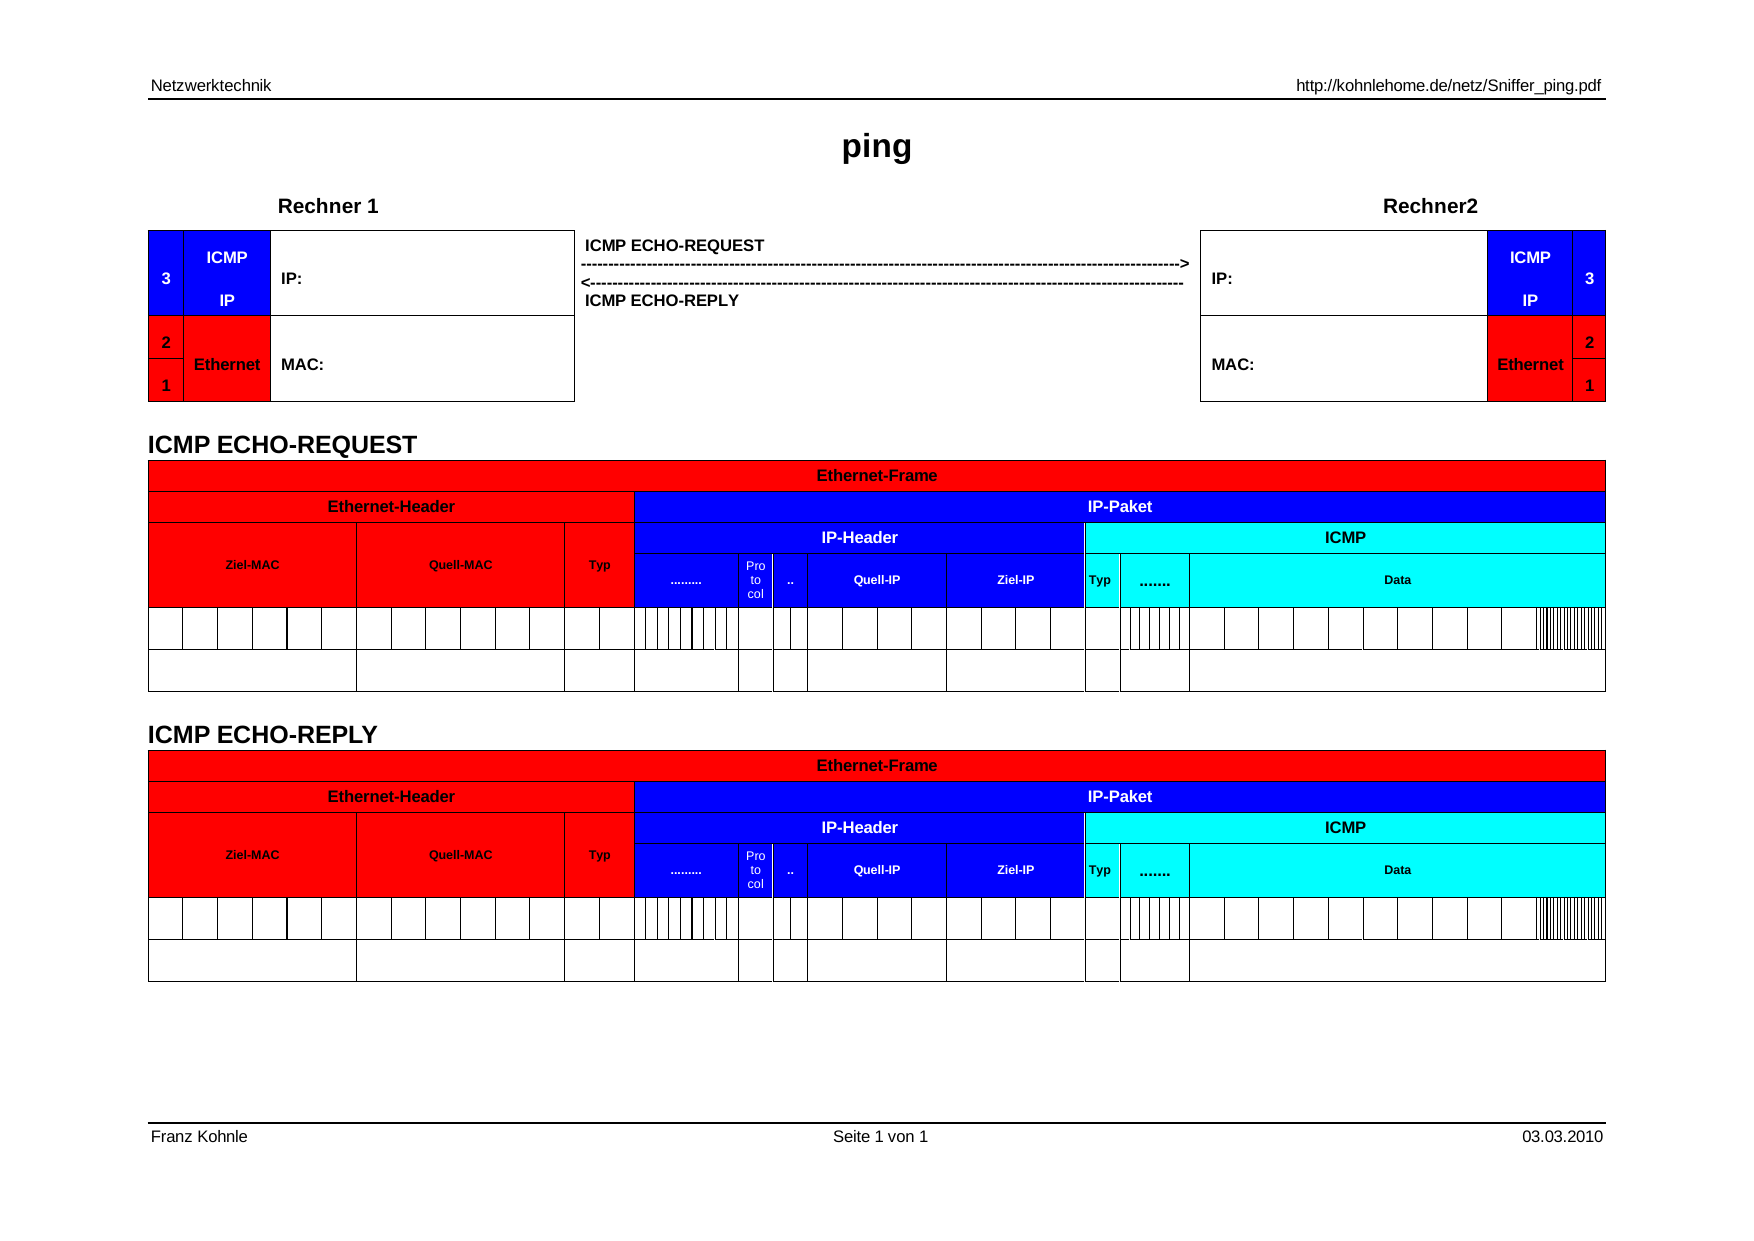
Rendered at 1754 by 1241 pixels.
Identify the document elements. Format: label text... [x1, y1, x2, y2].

table_cell ....... [1121, 844, 1189, 897]
table_cell [947, 650, 1084, 691]
table_header IP: [1201, 231, 1487, 315]
table_cell [791, 898, 807, 939]
table_cell [357, 650, 564, 691]
table_cell [693, 898, 703, 939]
table_cell [635, 608, 645, 649]
table_cell [693, 608, 703, 649]
table_cell [843, 898, 877, 939]
table_cell [681, 608, 691, 649]
table_cell ICMP [1086, 813, 1605, 843]
table_cell [947, 608, 981, 649]
table_cell [1150, 898, 1159, 939]
table_cell [357, 898, 391, 939]
table_cell [669, 898, 680, 939]
table_cell [218, 608, 252, 649]
subtitle ICMP ECHO-REPLY [148, 721, 1606, 749]
table_cell [1468, 898, 1501, 939]
table_header ICMP ECHO-REQUEST -------------------------------------------------------------------------------------------------------------> <------------------------------------------------------------------------------------------------------------ ICMP ECHO-REPLY [575, 230, 1200, 316]
table_cell [1190, 608, 1224, 649]
table_cell [947, 940, 1084, 981]
table_cell [739, 608, 772, 649]
table_cell Quell-IP [808, 554, 946, 607]
table_cell [392, 898, 425, 939]
table_cell [1468, 608, 1501, 649]
table_cell [1121, 650, 1189, 691]
table_cell Ethernet [1488, 316, 1572, 401]
table_cell [565, 608, 599, 649]
table_cell [530, 898, 564, 939]
table_cell Typ [565, 813, 634, 897]
table_cell ......... [635, 844, 738, 897]
table_cell [288, 608, 321, 649]
table_cell [1086, 650, 1119, 691]
table_cell [530, 608, 564, 649]
table_cell [716, 608, 726, 649]
table_cell [658, 898, 668, 939]
table_cell [1051, 608, 1084, 649]
table_cell [1180, 608, 1189, 649]
table_cell Quell-MAC [357, 813, 564, 897]
table_cell [808, 650, 946, 691]
table_cell [1225, 898, 1258, 939]
table_cell [1086, 608, 1119, 649]
table_cell [1502, 898, 1536, 939]
table_cell [322, 608, 356, 649]
table_cell Ziel-MAC [149, 813, 356, 897]
table_cell Typ [1086, 554, 1119, 607]
table_cell [461, 608, 495, 649]
table_cell Quell-MAC [357, 523, 564, 607]
table_cell Ziel-MAC [149, 523, 356, 607]
table_cell [635, 650, 738, 691]
table_cell [565, 650, 634, 691]
table_cell [461, 898, 495, 939]
table_cell 1 [1573, 359, 1605, 401]
table_cell [1086, 940, 1119, 981]
table_header ICMP IP [184, 231, 270, 315]
table_cell [1170, 898, 1179, 939]
table_cell [1502, 608, 1536, 649]
table_cell 1 [149, 359, 183, 401]
table_cell [774, 608, 790, 649]
table_cell [357, 940, 564, 981]
table_cell [426, 608, 460, 649]
table_cell 2 [149, 316, 183, 358]
table_cell .. [774, 844, 807, 897]
subtitle ICMP ECHO-REQUEST [148, 431, 1606, 459]
table_cell [1140, 608, 1149, 649]
table_cell [1121, 608, 1129, 649]
table_cell [1160, 608, 1169, 649]
table_cell [600, 608, 634, 649]
table_cell [739, 650, 772, 691]
table_cell [1140, 898, 1149, 939]
table_cell [808, 898, 842, 939]
table_cell [1086, 898, 1119, 939]
table_cell [1398, 898, 1432, 939]
table_cell [1121, 940, 1189, 981]
table_cell Typ [1086, 844, 1119, 897]
table_cell [1364, 608, 1397, 649]
table_cell MAC: [271, 316, 574, 401]
title ping [148, 127, 1606, 164]
table_cell [774, 650, 807, 691]
table_cell [808, 940, 946, 981]
table_cell [496, 608, 529, 649]
table_cell [253, 898, 286, 939]
table_cell [716, 898, 726, 939]
table_cell [727, 608, 738, 649]
table_cell [1131, 898, 1139, 939]
table_header 3 [1573, 231, 1605, 315]
table_cell [575, 316, 1200, 359]
table_cell [669, 608, 680, 649]
table_cell Quell-IP [808, 844, 946, 897]
table_cell [947, 898, 981, 939]
table_cell [982, 608, 1015, 649]
table_cell [600, 898, 634, 939]
table_cell [1259, 608, 1293, 649]
table_cell ......... [635, 554, 738, 607]
text Rechner 1 Rechner2 [148, 194, 1606, 218]
table_cell [1160, 898, 1169, 939]
table_cell [704, 898, 714, 939]
table_cell [183, 898, 217, 939]
table_cell ....... [1121, 554, 1189, 607]
table_cell [878, 898, 911, 939]
table_cell [288, 898, 321, 939]
table_cell [843, 608, 877, 649]
table_header ICMP IP [1488, 231, 1572, 315]
table_cell [1329, 608, 1362, 649]
table_cell IP-Header [635, 523, 1084, 553]
table_cell [774, 898, 790, 939]
table_cell [878, 608, 911, 649]
table_cell [1190, 940, 1605, 981]
table_header IP: [271, 231, 574, 315]
table_cell [791, 608, 807, 649]
table_cell [575, 359, 1200, 402]
table_cell [565, 898, 599, 939]
table_cell [183, 608, 217, 649]
table_cell [1016, 898, 1050, 939]
table_cell [635, 940, 738, 981]
table_cell [253, 608, 286, 649]
table_cell [1180, 898, 1189, 939]
table_cell Ethernet-Header [149, 492, 634, 522]
table_cell [1016, 608, 1050, 649]
table_cell [646, 608, 657, 649]
table_cell [1190, 650, 1605, 691]
table_cell Typ [565, 523, 634, 607]
table_cell [1329, 898, 1362, 939]
table_cell [149, 650, 356, 691]
table_cell [808, 608, 842, 649]
table_cell ICMP [1086, 523, 1605, 553]
table_cell [149, 608, 182, 649]
table_cell Ethernet-Header [149, 782, 634, 812]
table_cell [1225, 608, 1258, 649]
table_cell [1051, 898, 1084, 939]
table_cell Proto col [739, 554, 772, 607]
table_cell Data [1190, 554, 1605, 607]
table_cell [149, 940, 356, 981]
table_cell [1150, 608, 1159, 649]
table_cell [565, 940, 634, 981]
table_cell [1259, 898, 1293, 939]
table_cell [322, 898, 356, 939]
table_cell [739, 940, 772, 981]
table_header 3 [149, 231, 183, 315]
table_cell [1398, 608, 1432, 649]
table_cell [1364, 898, 1397, 939]
table_cell [496, 898, 529, 939]
table_cell .. [774, 554, 807, 607]
table_header Ethernet-Frame [149, 461, 1605, 491]
table_cell [1190, 898, 1224, 939]
table_cell [426, 898, 460, 939]
table_cell Ethernet [184, 316, 270, 401]
table_cell [739, 898, 772, 939]
table_cell Data [1190, 844, 1605, 897]
table_cell [1433, 608, 1467, 649]
table_cell [727, 898, 738, 939]
table_cell [1294, 608, 1328, 649]
table_cell [1121, 898, 1129, 939]
table_header Ethernet-Frame [149, 751, 1605, 781]
table_cell [704, 608, 714, 649]
table_cell [1433, 898, 1467, 939]
table_cell [681, 898, 691, 939]
table_cell [774, 940, 807, 981]
table_cell Ziel-IP [947, 554, 1084, 607]
table_cell [1294, 898, 1328, 939]
table_cell IP-Paket [635, 492, 1605, 522]
table_cell [218, 898, 252, 939]
table_cell [912, 608, 946, 649]
table_cell [357, 608, 391, 649]
table_cell [635, 898, 645, 939]
table_cell Ziel-IP [947, 844, 1084, 897]
table_cell [1131, 608, 1139, 649]
table_cell Proto col [739, 844, 772, 897]
table_cell IP-Paket [635, 782, 1605, 812]
table_cell [912, 898, 946, 939]
table_cell 2 [1573, 316, 1605, 358]
table_cell [646, 898, 657, 939]
table_cell [392, 608, 425, 649]
table_cell [149, 898, 182, 939]
table_cell [658, 608, 668, 649]
table_cell IP-Header [635, 813, 1084, 843]
table_cell [1170, 608, 1179, 649]
table_cell [982, 898, 1015, 939]
table_cell MAC: [1201, 316, 1487, 401]
